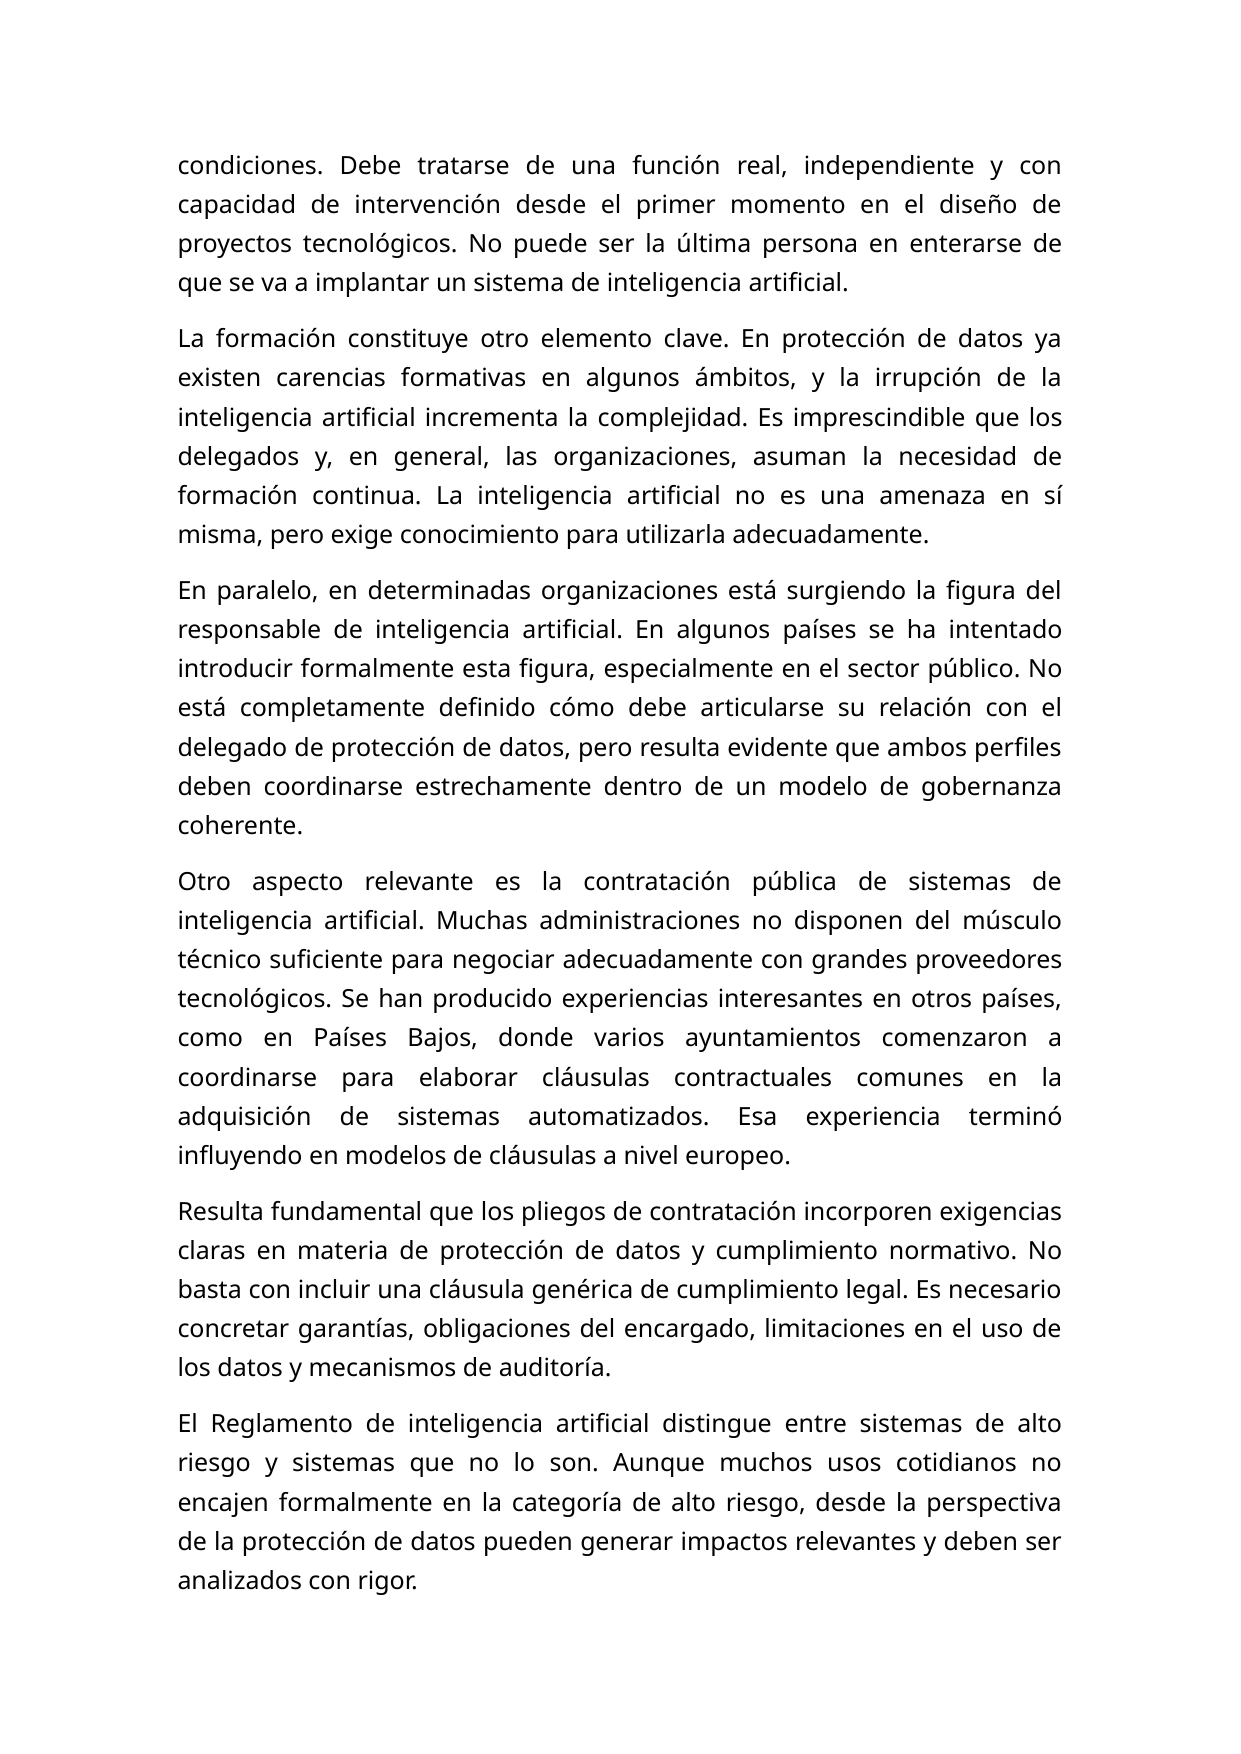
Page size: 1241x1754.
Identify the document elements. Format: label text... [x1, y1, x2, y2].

text La formación constituye otro elemento clave. En protección de datos ya existen carencias formativas en algunos ámbitos, y la irrupción de la inteligencia artificial incrementa la complejidad. Es imprescindible que los delegados y, en general, las organizaciones, asuman la necesidad de formación continua. La inteligencia artificial no es una amenaza en sí misma, pero exige conocimiento para utilizarla adecuadamente. [177, 321, 1063, 551]
text Otro aspecto relevante es la contratación pública de sistemas de inteligencia artificial. Muchas administraciones no disponen del músculo técnico suficiente para negociar adecuadamente con grandes proveedores tecnológicos. Se han producido experiencias interesantes en otros países, como en Países Bajos, donde varios ayuntamientos comenzaron a coordinarse para elaborar cláusulas contractuales comunes en la adquisición de sistemas automatizados. Esa experiencia terminó influyendo en modelos de cláusulas a nivel europeo. [177, 863, 1063, 1172]
text En paralelo, en determinadas organizaciones está surgiendo la figura del responsable de inteligencia artificial. En algunos países se ha intentado introducir formalmente esta figura, especialmente en el sector público. No está completamente definido cómo debe articularse su relación con el delegado de protección de datos, pero resulta evidente que ambos perfiles deben coordinarse estrechamente dentro de un modelo de gobernanza coherente. [177, 573, 1063, 842]
text Resulta fundamental que los pliegos de contratación incorporen exigencias claras en materia de protección de datos y cumplimiento normativo. No basta con incluir una cláusula genérica de cumplimiento legal. Es necesario concretar garantías, obligaciones del encargado, limitaciones en el uso de los datos y mecanismos de auditoría. [177, 1193, 1063, 1384]
text El Reglamento de inteligencia artificial distingue entre sistemas de alto riesgo y sistemas que no lo son. Aunque muchos usos cotidianos no encajen formalmente en la categoría de alto riesgo, desde la perspectiva de la protección de datos pueden generar impactos relevantes y deben ser analizados con rigor. [177, 1406, 1063, 1597]
text condiciones. Debe tratarse de una función real, independiente y con capacidad de intervención desde el primer momento en el diseño de proyectos tecnológicos. No puede ser la última persona en enterarse de que se va a implantar un sistema de inteligencia artificial. [177, 148, 1063, 299]
